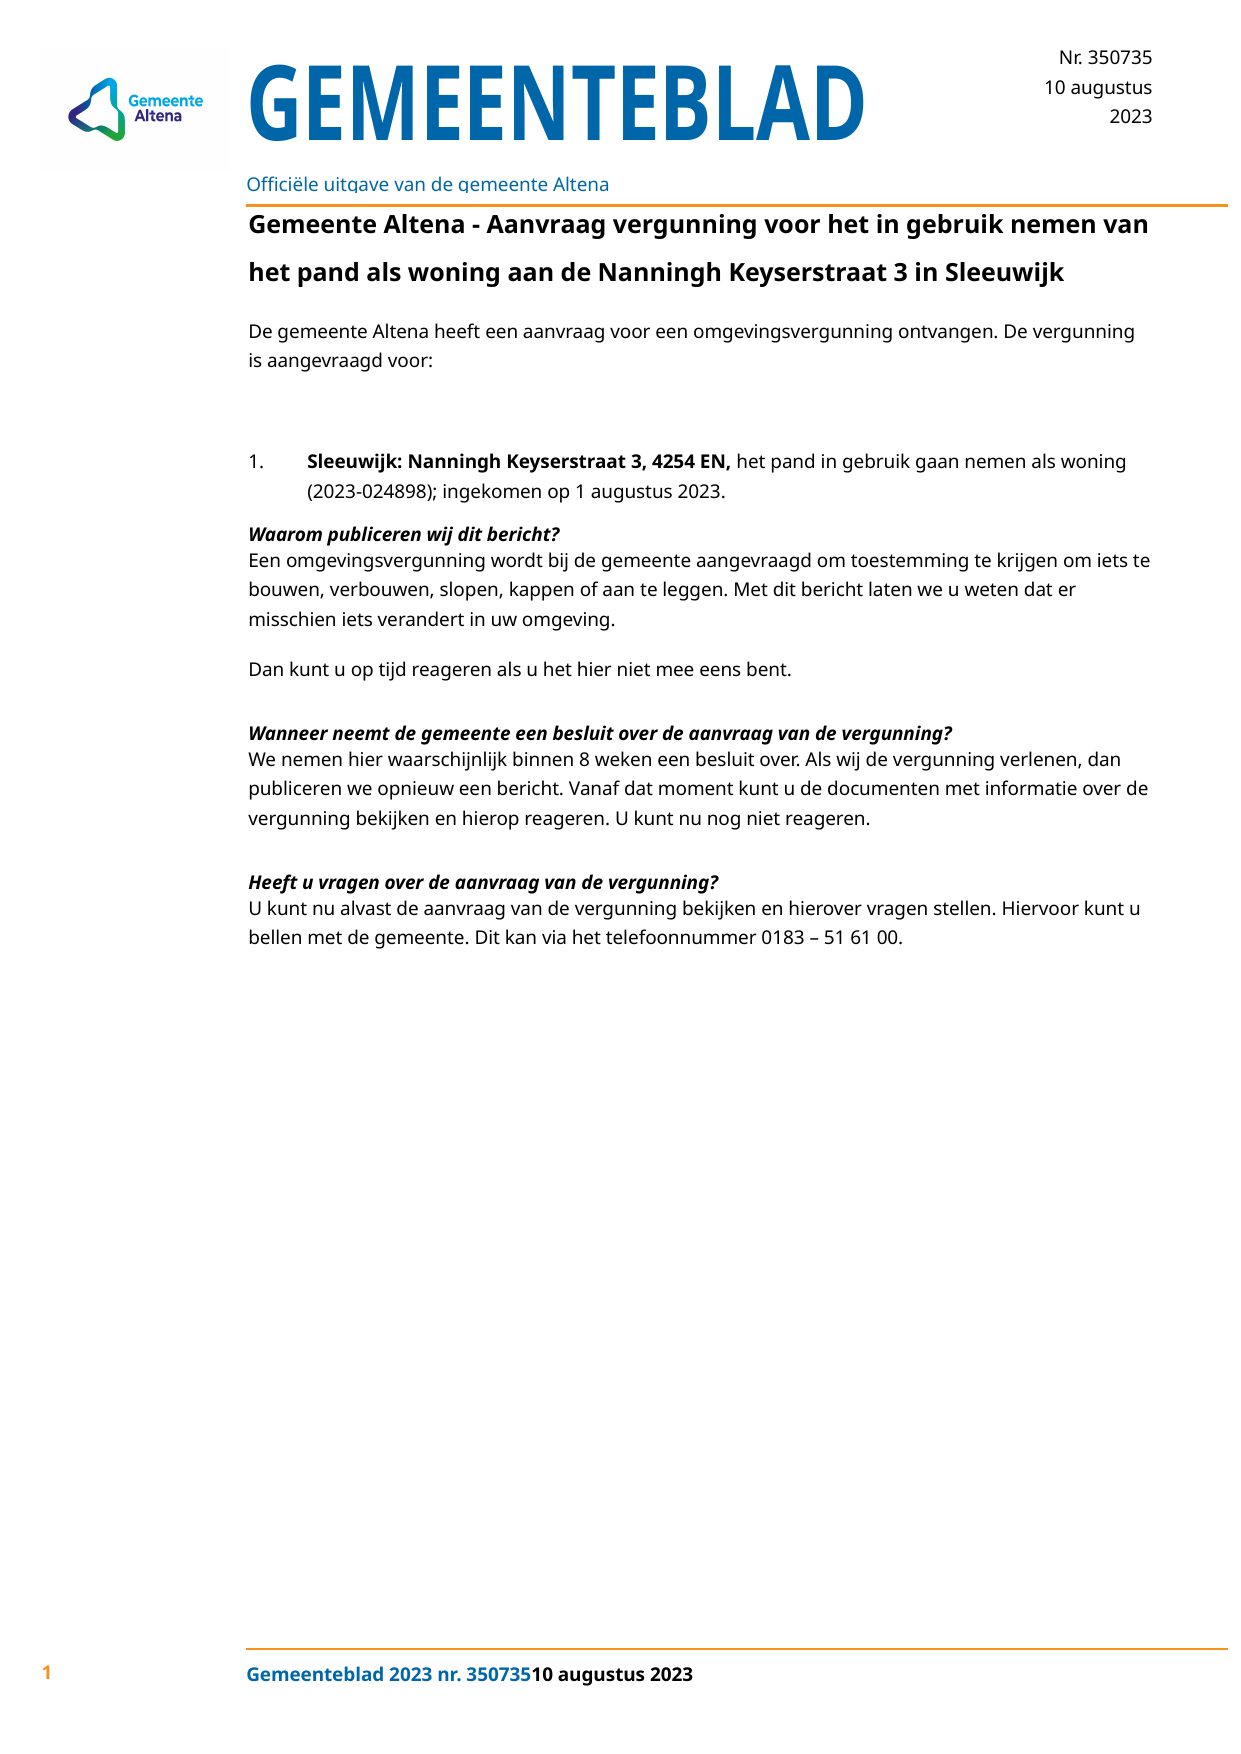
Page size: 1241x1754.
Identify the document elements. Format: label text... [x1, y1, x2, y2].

text De gemeente Altena heeft een aanvraag voor een omgevingsvergunning ontvangen. De vergunning is aangevraagd voor: [248, 318, 1152, 373]
text Gemeente Altena - Aanvraag vergunning voor het in gebruik nemen van het pand als woning aan de Nanningh Keyserstraat 3 in Sleeuwijk [248, 207, 1152, 288]
text Wanneer neemt de gemeente een besluit over de aanvraag van de vergunning? [248, 720, 1152, 746]
text Heeft u vragen over de aanvraag van de vergunning? [248, 869, 1152, 895]
text U kunt nu alvast de aanvraag van de vergunning bekijken en hierover vragen stellen. Hiervoor kunt u bellen met de gemeente. Dit kan via het telefoonnummer 0183 – 51 61 00. [248, 895, 1152, 950]
picture [41, 47, 231, 172]
text We nemen hier waarschijnlijk binnen 8 weken een besluit over. Als wij de vergunning verlenen, dan publiceren we opnieuw een bericht. Vanaf dat moment kunt u de documenten met informatie over de vergunning bekijken en hierop reageren. U kunt nu nog niet reageren. [248, 746, 1152, 831]
text Dan kunt u op tijd reageren als u het hier niet mee eens bent. [248, 656, 1152, 682]
text Waarom publiceren wij dit bericht? [248, 521, 1152, 547]
text Een omgevingsvergunning wordt bij de gemeente aangevraagd om toestemming te krijgen om iets te bouwen, verbouwen, slopen, kappen of aan te leggen. Met dit bericht laten we u weten dat er misschien iets verandert in uw omgeving. [248, 547, 1152, 632]
list Sleeuwijk: Nanningh Keyserstraat 3, 4254 EN, het pand in gebruik gaan nemen als woning (2023-024898); ingekomen op 1 augustus 2023. [248, 448, 1152, 504]
